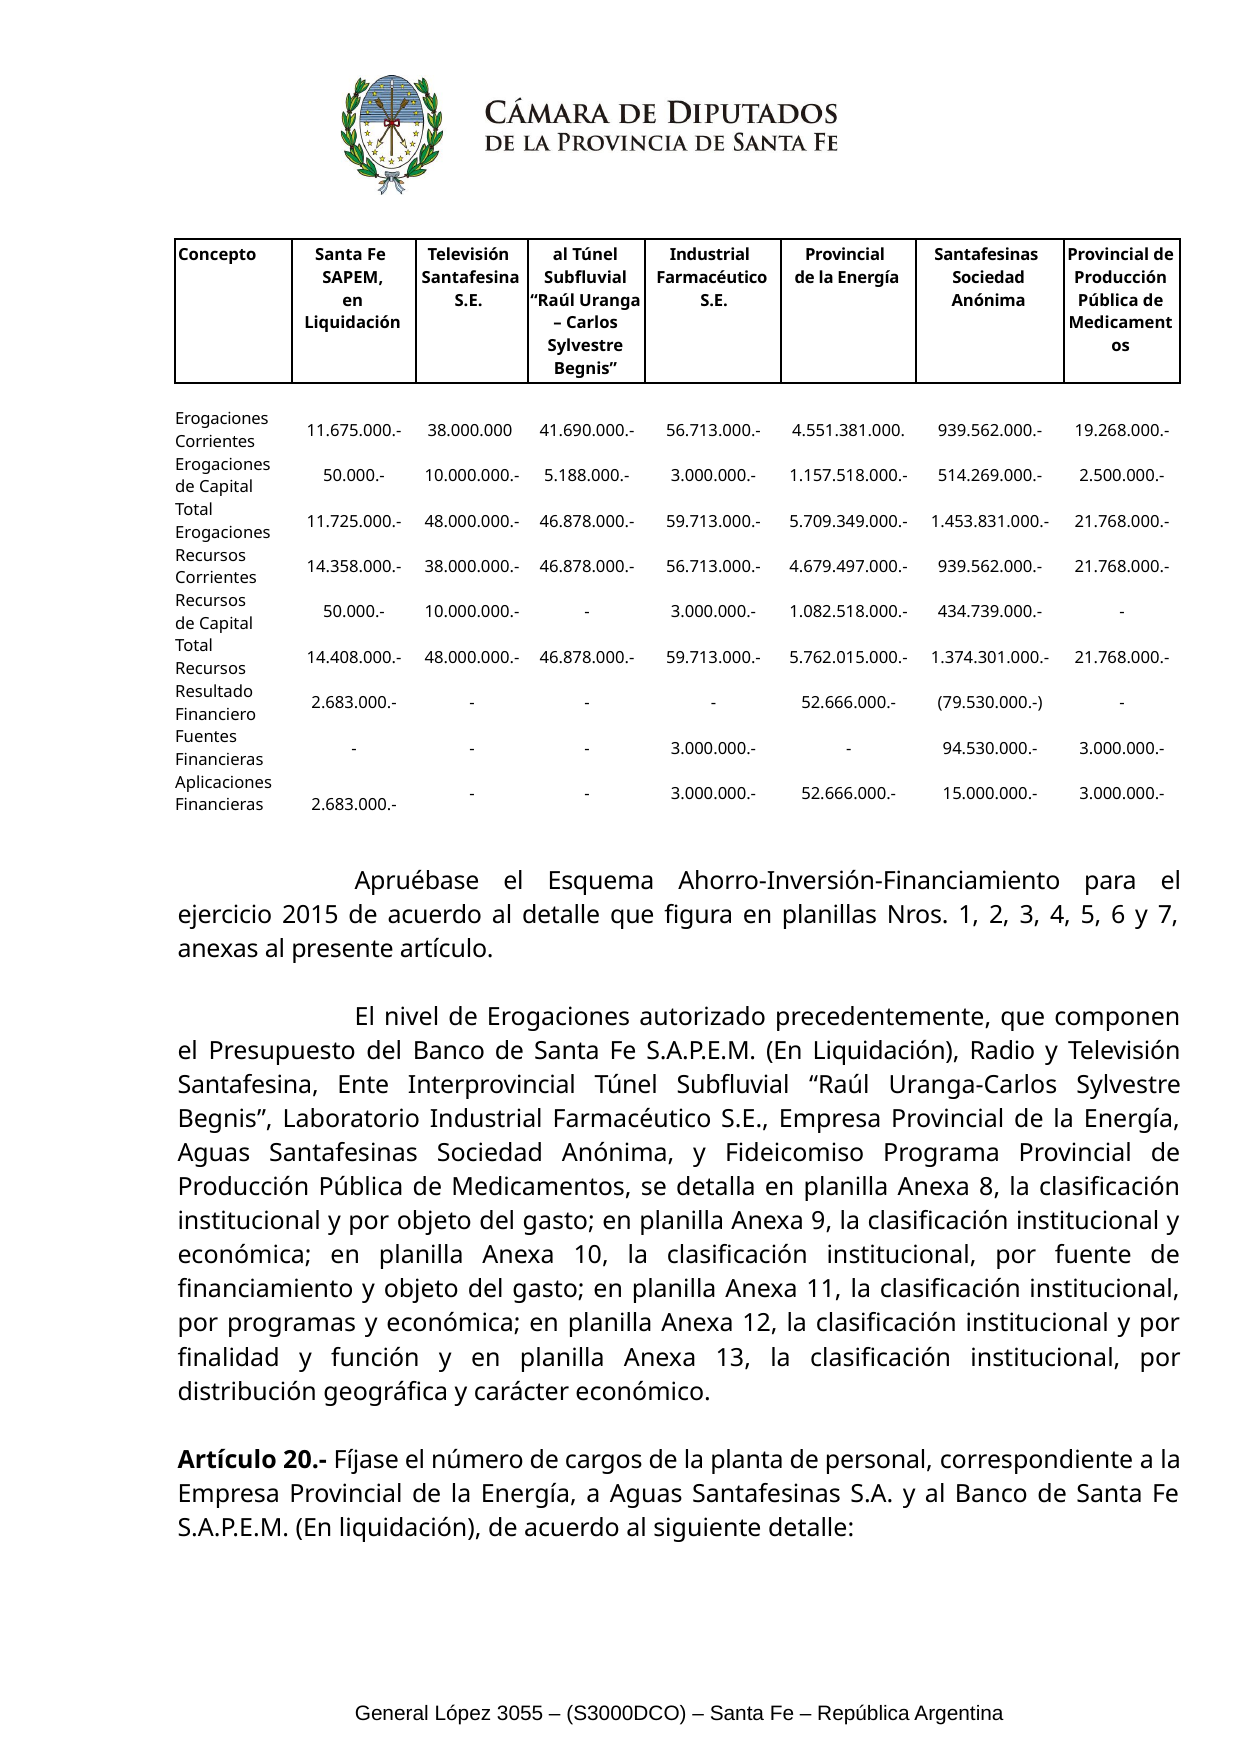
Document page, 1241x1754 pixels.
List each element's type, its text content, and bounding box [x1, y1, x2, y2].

table_cell 2.500.000.- [1064, 453, 1180, 498]
table_header Industrial Farmacéutico S.E. [646, 240, 780, 382]
table_cell 52.666.000.- [781, 680, 916, 725]
table_header Concepto [176, 240, 291, 382]
table_cell - [528, 680, 645, 725]
table_cell 21.768.000.- [1064, 634, 1180, 679]
table_cell 50.000.- [292, 453, 416, 498]
table_cell 46.878.000.- [528, 498, 645, 543]
table_cell - [528, 725, 645, 770]
table_header Provincial de la Energía [782, 240, 915, 382]
table_cell Recursos Corrientes [175, 543, 292, 589]
table_cell - [416, 770, 528, 816]
table_cell 434.739.000.- [916, 589, 1064, 634]
picture [340, 75, 838, 199]
table_cell 21.768.000.- [1064, 498, 1180, 543]
table_cell 3.000.000.- [1064, 770, 1180, 816]
table_cell 56.713.000.- [645, 384, 781, 452]
table_cell 11.675.000.- [292, 384, 416, 452]
table_cell 2.683.000.- [292, 680, 416, 725]
text Artículo 20.- Fíjase el número de cargos de la planta de personal, correspondiente a la Empresa Provincial de la Energía, a Aguas Santafesinas S.A. y al Banco de Santa Fe S.A.P.E.M. (En liquidación), de acuerdo al siguiente detalle: [177, 1441, 1181, 1543]
table_header Santa Fe SAPEM, en Liquidación [293, 240, 415, 382]
table_cell - [1064, 589, 1180, 634]
table_cell 10.000.000.- [416, 589, 528, 634]
table_header Provincial de Producción Pública de Medicamentos [1065, 240, 1179, 382]
table_cell Erogaciones Corrientes [175, 384, 292, 452]
table_cell 14.358.000.- [292, 543, 416, 589]
table_header al Túnel Subfluvial “Raúl Uranga – Carlos Sylvestre Begnis” [529, 240, 644, 382]
table_cell Total Recursos [175, 634, 292, 679]
table_cell Erogaciones de Capital [175, 453, 292, 498]
table_cell 5.188.000.- [528, 453, 645, 498]
table_cell 46.878.000.- [528, 543, 645, 589]
table_cell 19.268.000.- [1064, 384, 1180, 452]
table_cell 52.666.000.- [781, 770, 916, 816]
table_cell 2.683.000.- [292, 770, 416, 816]
table_cell 3.000.000.- [1064, 725, 1180, 770]
table_cell 50.000.- [292, 589, 416, 634]
table_cell 38.000.000 [416, 384, 528, 452]
table_header Televisión Santafesina S.E. [417, 240, 527, 382]
table_cell 5.709.349.000.- [781, 498, 916, 543]
table_cell 939.562.000.- [916, 384, 1064, 452]
table_cell 939.562.000.- [916, 543, 1064, 589]
table_cell - [528, 770, 645, 816]
table_cell 21.768.000.- [1064, 543, 1180, 589]
table_header Santafesinas Sociedad Anónima [917, 240, 1063, 382]
table_cell Fuentes Financieras [175, 725, 292, 770]
table_cell - [416, 725, 528, 770]
table_cell 1.157.518.000.- [781, 453, 916, 498]
table_cell 56.713.000.- [645, 543, 781, 589]
table_cell 59.713.000.- [645, 634, 781, 679]
table_cell - [292, 725, 416, 770]
table_cell - [781, 725, 916, 770]
table_cell 59.713.000.- [645, 498, 781, 543]
table_cell 3.000.000.- [645, 770, 781, 816]
table_cell 3.000.000.- [645, 725, 781, 770]
table_cell 3.000.000.- [645, 453, 781, 498]
table_cell Resultado Financiero [175, 680, 292, 725]
table_cell 4.679.497.000.- [781, 543, 916, 589]
table_cell 1.374.301.000.- [916, 634, 1064, 679]
table_cell 38.000.000.- [416, 543, 528, 589]
table_cell - [416, 680, 528, 725]
table_cell 41.690.000.- [528, 384, 645, 452]
table_cell Total Erogaciones [175, 498, 292, 543]
table_cell 46.878.000.- [528, 634, 645, 679]
table_cell Aplicaciones Financieras [175, 770, 292, 816]
table_cell 1.453.831.000.- [916, 498, 1064, 543]
table_cell (79.530.000.-) [916, 680, 1064, 725]
table_cell 48.000.000.- [416, 498, 528, 543]
table_cell 94.530.000.- [916, 725, 1064, 770]
table_cell 514.269.000.- [916, 453, 1064, 498]
table_cell - [528, 589, 645, 634]
table_cell 3.000.000.- [645, 589, 781, 634]
table_cell 48.000.000.- [416, 634, 528, 679]
table_cell - [1064, 680, 1180, 725]
table_cell 14.408.000.- [292, 634, 416, 679]
text El nivel de Erogaciones autorizado precedentemente, que componen el Presupuesto del Banco de Santa Fe S.A.P.E.M. (En Liquidación), Radio y Televisión Santafesina, Ente Interprovincial Túnel Subfluvial “Raúl Uranga-Carlos Sylvestre Begnis”, Laboratorio Industrial Farmacéutico S.E., Empresa Provincial de la Energía, Aguas Santafesinas Sociedad Anónima, y Fideicomiso Programa Provincial de Producción Pública de Medicamentos, se detalla en planilla Anexa 8, la clasificación institucional y por objeto del gasto; en planilla Anexa 9, la clasificación institucional y económica; en planilla Anexa 10, la clasificación institucional, por fuente de financiamiento y objeto del gasto; en planilla Anexa 11, la clasificación institucional, por programas y económica; en planilla Anexa 12, la clasificación institucional y por finalidad y función y en planilla Anexa 13, la clasificación institucional, por distribución geográfica y carácter económico. [177, 998, 1181, 1407]
table_cell 1.082.518.000.- [781, 589, 916, 634]
text Apruébase el Esquema Ahorro-Inversión-Financiamiento para el ejercicio 2015 de acuerdo al detalle que figura en planillas Nros. 1, 2, 3, 4, 5, 6 y 7, anexas al presente artículo. [177, 862, 1181, 964]
table_cell 11.725.000.- [292, 498, 416, 543]
table_cell - [645, 680, 781, 725]
table_cell Recursos de Capital [175, 589, 292, 634]
table_cell 10.000.000.- [416, 453, 528, 498]
table_cell 5.762.015.000.- [781, 634, 916, 679]
table_cell 15.000.000.- [916, 770, 1064, 816]
table_cell 4.551.381.000. [781, 384, 916, 452]
